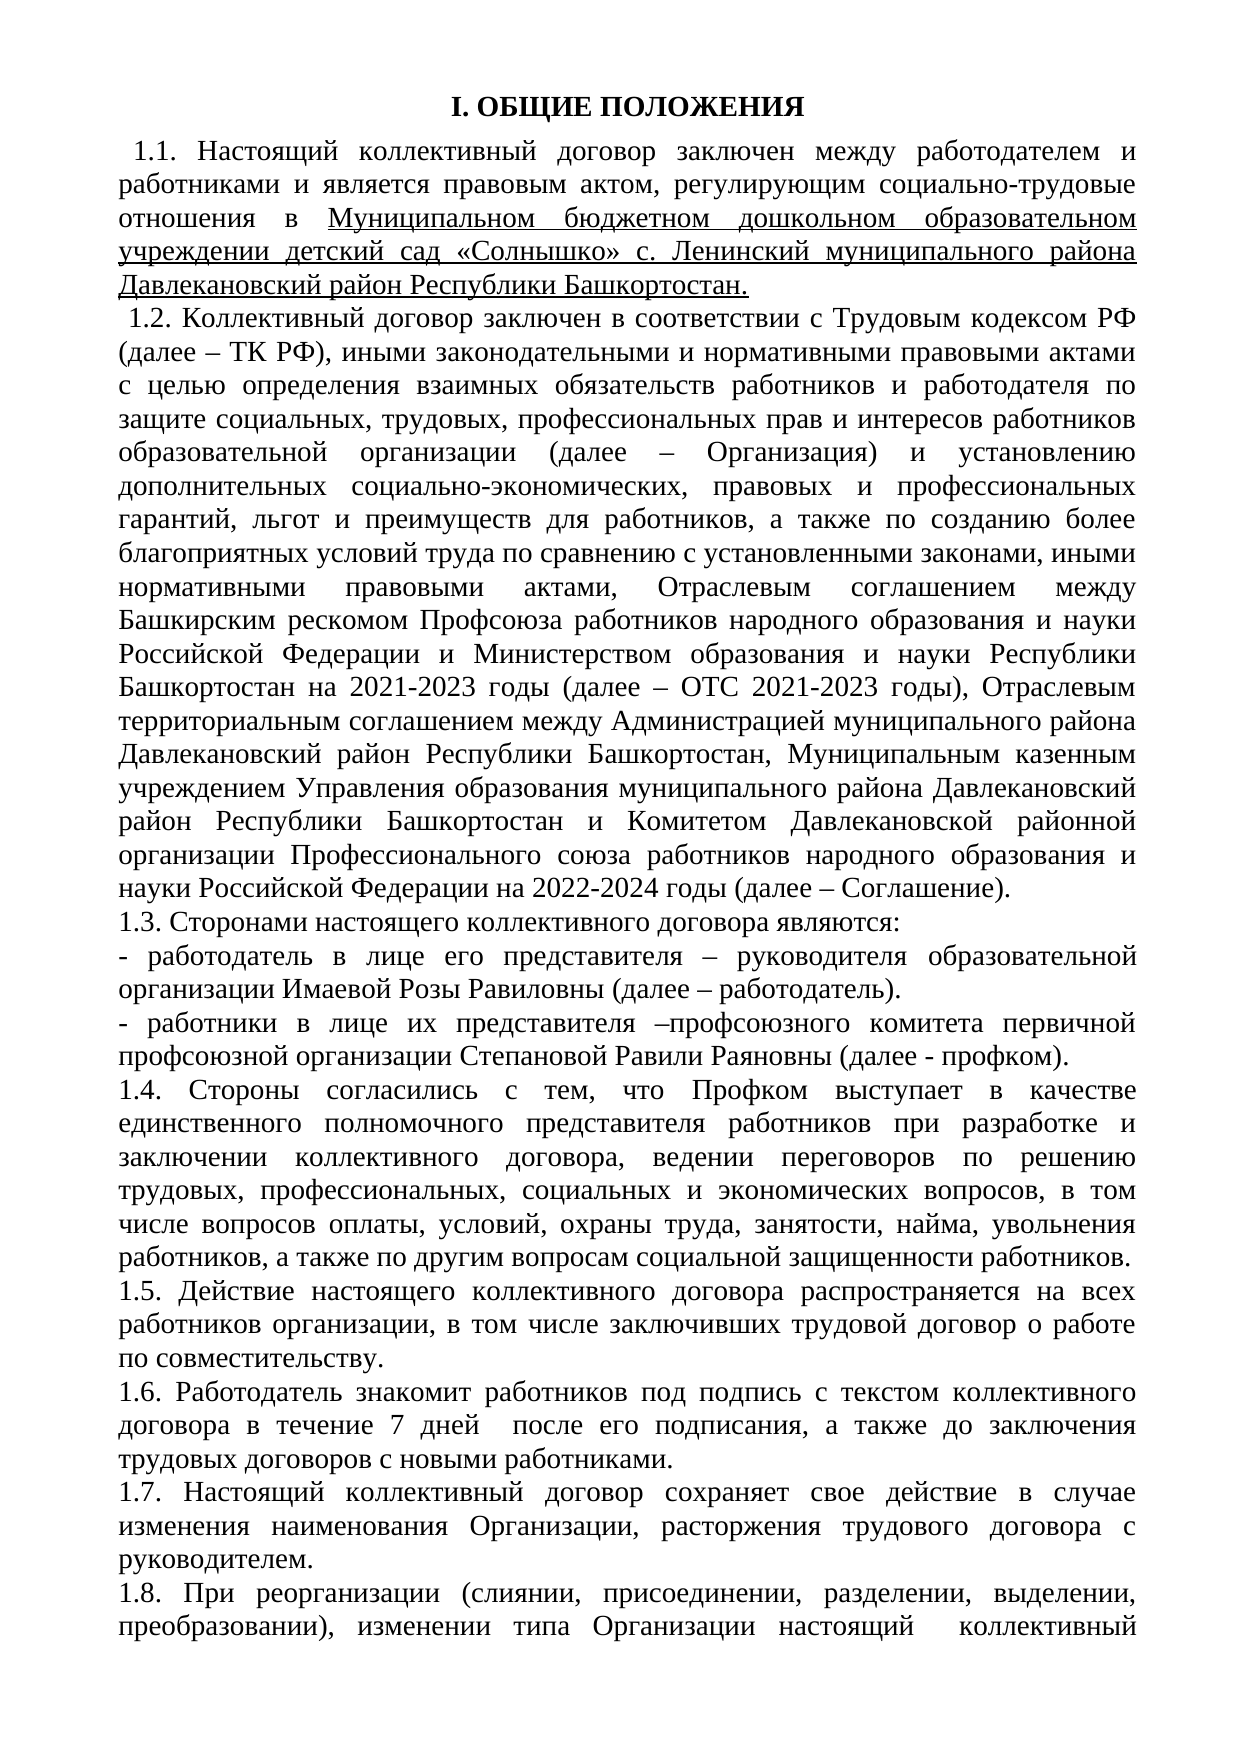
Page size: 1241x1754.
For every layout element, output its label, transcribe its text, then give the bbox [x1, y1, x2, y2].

text I. ОБЩИЕ ПОЛОЖЕНИЯ [118, 89, 1137, 122]
text 1.7. Настоящий коллективный договор сохраняет свое действие в случае изменения наименования Организации, расторжения трудового договора с руководителем. [118, 1474, 1137, 1575]
text 1.2. Коллективный договор заключен в соответствии с Трудовым кодексом РФ (далее – ТК РФ), иными законодательными и нормативными правовыми актами с целью определения взаимных обязательств работников и работодателя по защите социальных, трудовых, профессиональных прав и интересов работников образовательной организации (далее – Организация) и установлению дополнительных социально-экономических, правовых и профессиональных гарантий, льгот и преимуществ для работников, а также по созданию более благоприятных условий труда по сравнению с установленными законами, иными нормативными правовыми актами, Отраслевым соглашением между Башкирским рескомом Профсоюза работников народного образования и науки Российской Федерации и Министерством образования и науки Республики Башкортостан на 2021-2023 годы (далее – ОТС 2021-2023 годы), Отраслевым территориальным соглашением между Администрацией муниципального района Давлекановский район Республики Башкортостан, Муниципальным казенным учреждением Управления образования муниципального района Давлекановский район Республики Башкортостан и Комитетом Давлекановской районной организации Профессионального союза работников народного образования и науки Российской Федерации на 2022-2024 годы (далее – Соглашение). [118, 300, 1137, 904]
text 1.6. Работодатель знакомит работников под подпись с текстом коллективного договора в течение 7 дней после его подписания, а также до заключения трудовых договоров с новыми работниками. [118, 1374, 1137, 1474]
text - работники в лице их представителя –профсоюзного комитета первичной профсоюзной организации Степановой Равили Раяновны (далее - профком). [118, 1005, 1137, 1072]
text 1.4. Стороны согласились с тем, что Профком выступает в качестве единственного полномочного представителя работников при разработке и заключении коллективного договора, ведении переговоров по решению трудовых, профессиональных, социальных и экономических вопросов, в том числе вопросов оплаты, условий, охраны труда, занятости, найма, увольнения работников, а также по другим вопросам социальной защищенности работников. [74, 1072, 1137, 1273]
text 1.1. Настоящий коллективный договор заключен между работодателем и работниками и является правовым актом, регулирующим социально-трудовые отношения в Муниципальном бюджетном дошкольном образовательном учреждении детский сад «Солнышко» с. Ленинский муниципального района [118, 133, 1137, 262]
text - работодатель в лице его представителя – руководителя образовательной организации Имаевой Розы Равиловны (далее – работодатель). [118, 938, 1137, 1005]
text 1.3. Сторонами настоящего коллективного договора являются: [118, 904, 1137, 938]
text Давлекановский район Республики Башкортостан. [118, 264, 1137, 300]
text 1.5. Действие настоящего коллективного договора распространяется на всех работников организации, в том числе заключивших трудовой договор о работе по совместительству. [118, 1273, 1137, 1374]
text 1.8. При реорганизации (слиянии, присоединении, разделении, выделении, преобразовании), изменении типа Организации настоящий коллективный [118, 1575, 1137, 1642]
